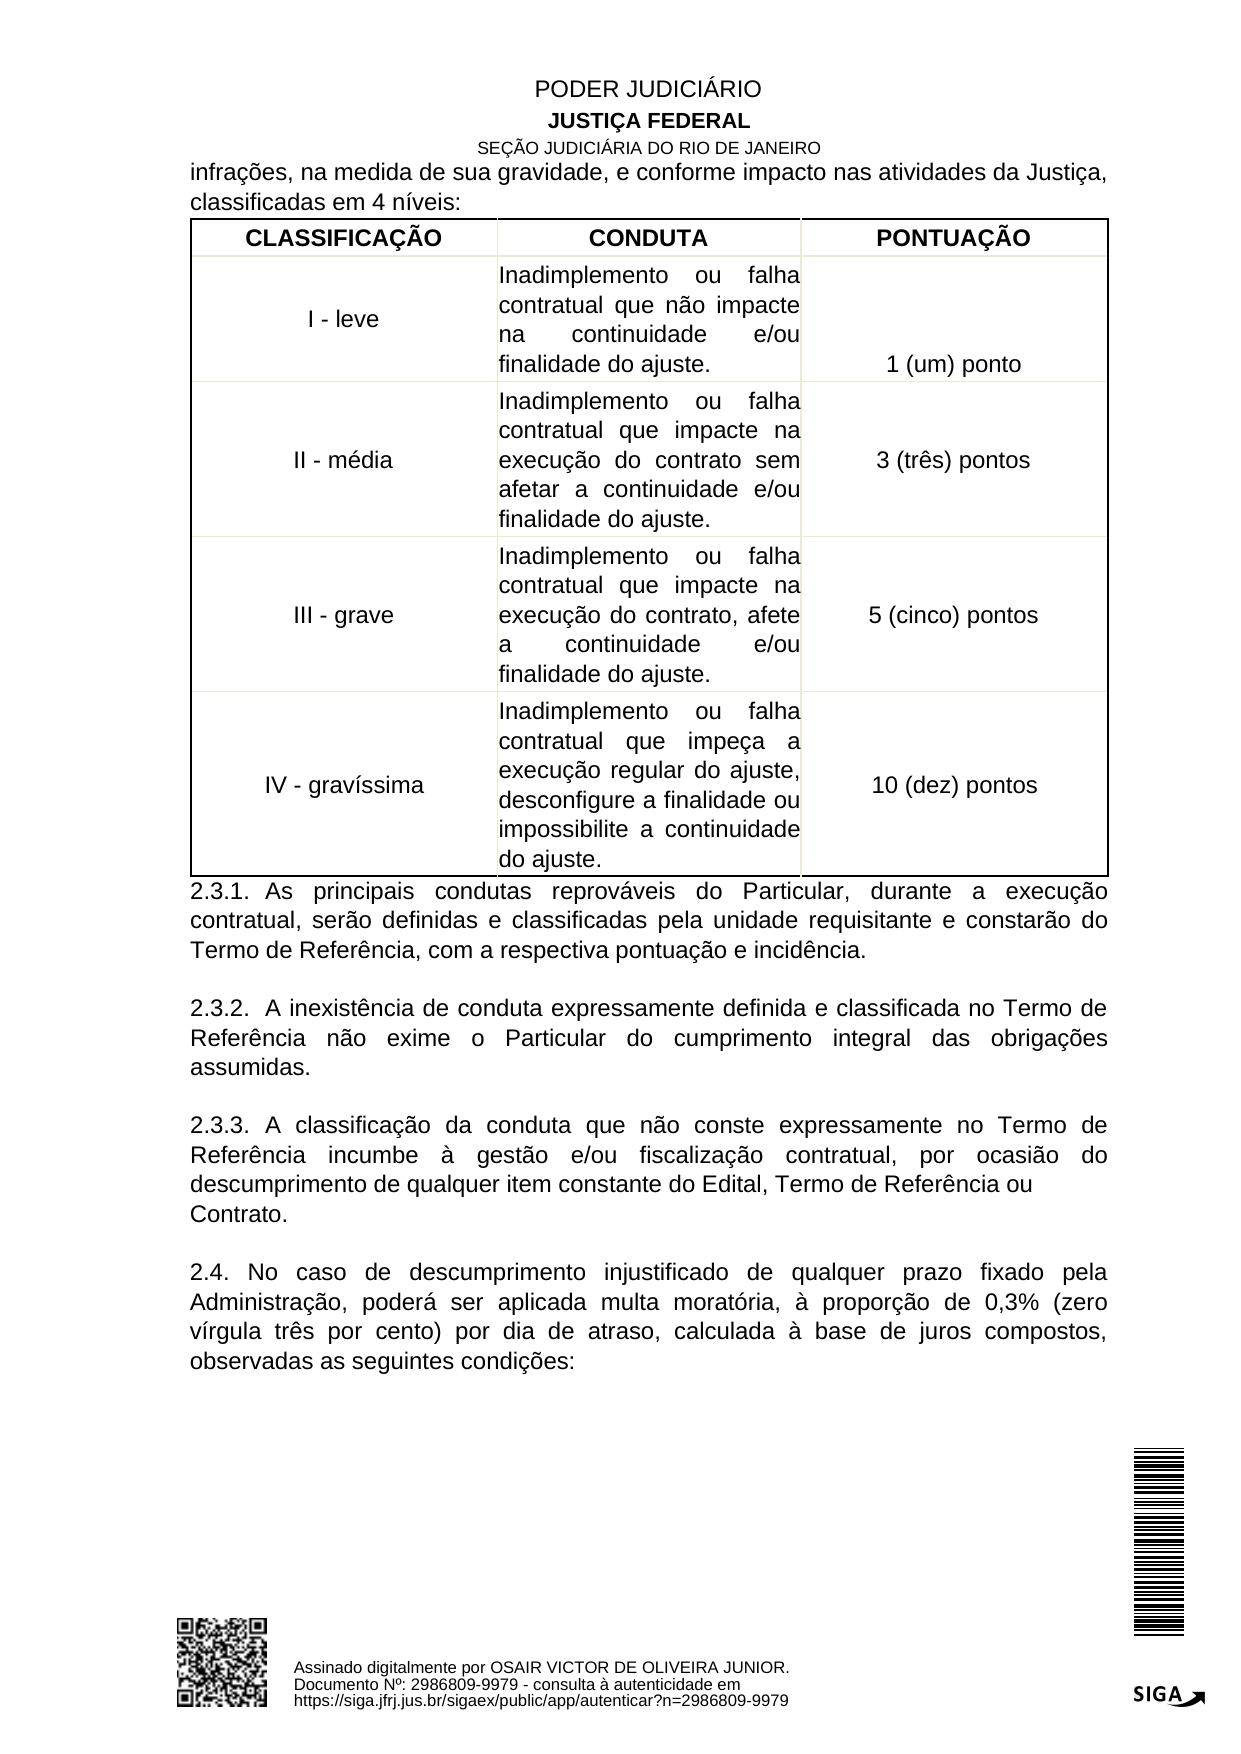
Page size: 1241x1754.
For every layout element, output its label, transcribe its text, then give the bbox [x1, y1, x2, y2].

table_cell 3 (três) pontos [802, 382, 1107, 536]
text 2.4. No caso de descumprimento injustificado de qualquer prazo fixado pela Administração, poderá ser aplicada multa moratória, à proporção de 0,3% (zero vírgula três por cento) por dia de atraso, calculada à base de juros compostos, observadas as seguintes condições: [189, 1258, 1109, 1374]
table_header CLASSIFICAÇÃO [192, 220, 497, 255]
table_cell Inadimplemento ou falha contratual que não impacte na continuidade e/ou finalidade do ajuste. [498, 257, 800, 381]
list infrações, na medida de sua gravidade, e conforme impacto nas atividades da Justiça, classificadas em 4 níveis: [190, 158, 1109, 215]
table_cell 10 (dez) pontos [802, 692, 1107, 875]
table_cell 1 (um) ponto [802, 257, 1107, 381]
table_cell Inadimplemento ou falha contratual que impeça a execução regular do ajuste, desconfigure a finalidade ou impossibilite a continuidade do ajuste. [498, 692, 800, 875]
table_header CONDUTA [498, 220, 800, 255]
table_cell III - grave [192, 537, 497, 691]
text Contrato. [189, 1200, 1109, 1228]
list A inexistência de conduta expressamente definida e classificada no Termo de Referência não exime o Particular do cumprimento integral das obrigações assumidas. [190, 994, 1109, 1081]
table_cell Inadimplemento ou falha contratual que impacte na execução do contrato sem afetar a continuidade e/ou finalidade do ajuste. [498, 382, 800, 536]
table_cell II - média [192, 382, 497, 536]
table_cell IV - gravíssima [192, 692, 497, 875]
list A classificação da conduta que não conste expressamente no Termo de Referência incumbe à gestão e/ou fiscalização contratual, por ocasião do descumprimento de qualquer item constante do Edital, Termo de Referência ou [190, 1111, 1109, 1198]
table_cell I - leve [192, 257, 497, 381]
table_cell 5 (cinco) pontos [802, 537, 1107, 691]
table_cell Inadimplemento ou falha contratual que impacte na execução do contrato, afete a continuidade e/ou finalidade do ajuste. [498, 537, 800, 691]
list As principais condutas reprováveis do Particular, durante a execução contratual, serão definidas e classificadas pela unidade requisitante e constarão do Termo de Referência, com a respectiva pontuação e incidência. [190, 877, 1109, 963]
table_header PONTUAÇÃO [802, 220, 1107, 255]
